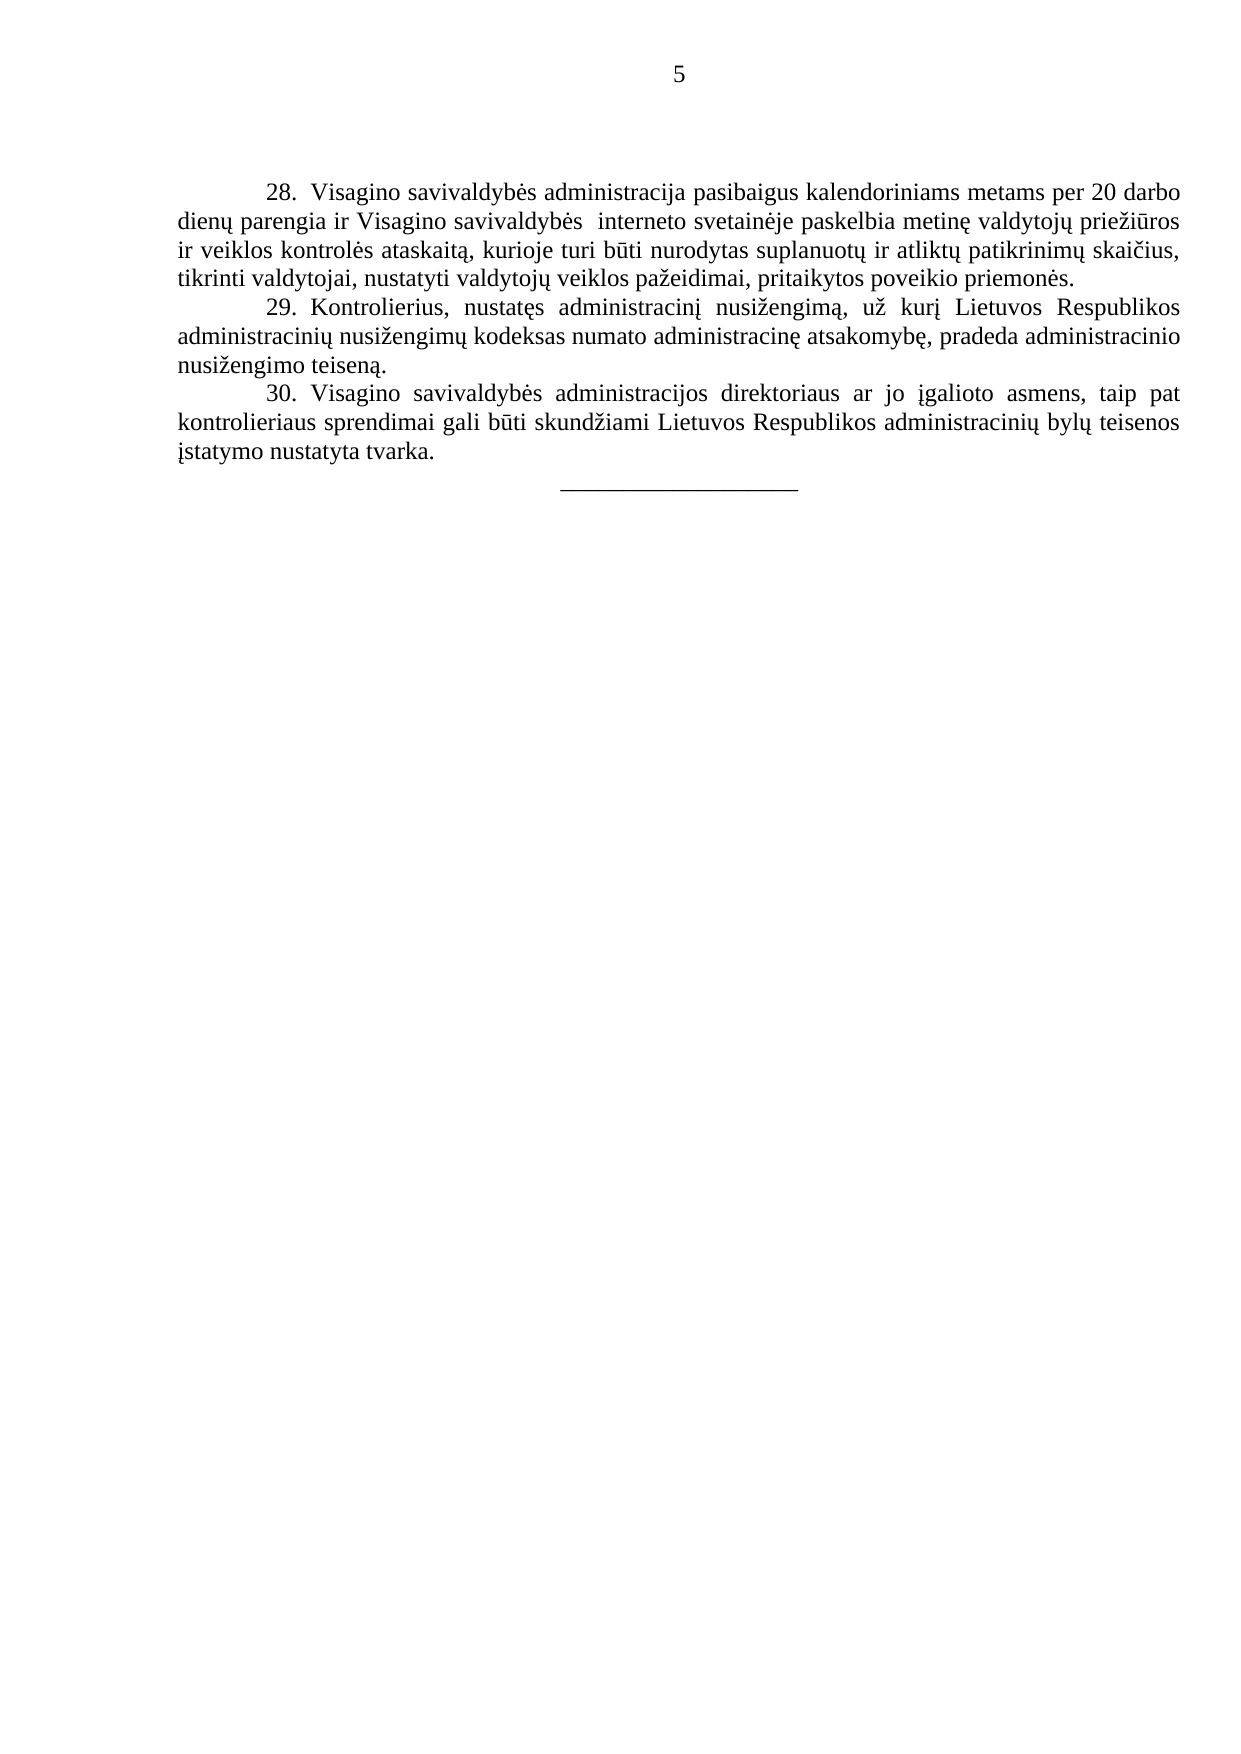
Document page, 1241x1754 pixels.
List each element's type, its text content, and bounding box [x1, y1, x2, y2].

text 28. Visagino savivaldybės administracija pasibaigus kalendoriniams metams per 20 darbo dienų parengia ir Visagino savivaldybės interneto svetainėje paskelbia metinę valdytojų priežiūros ir veiklos kontrolės ataskaitą, kurioje turi būti nurodytas suplanuotų ir atliktų patikrinimų skaičius, tikrinti valdytojai, nustatyti valdytojų veiklos pažeidimai, pritaikytos poveikio priemonės. [177, 177, 1181, 292]
text 29. Kontrolierius, nustatęs administracinį nusižengimą, už kurį Lietuvos Respublikos administracinių nusižengimų kodeksas numato administracinę atsakomybę, pradeda administracinio nusižengimo teiseną. [177, 292, 1181, 378]
text 30. Visagino savivaldybės administracijos direktoriaus ar jo įgalioto asmens, taip pat kontrolieriaus sprendimai gali būti skundžiami Lietuvos Respublikos administracinių bylų teisenos įstatymo nustatyta tvarka. [177, 378, 1181, 465]
text ___________________ [177, 465, 1181, 493]
